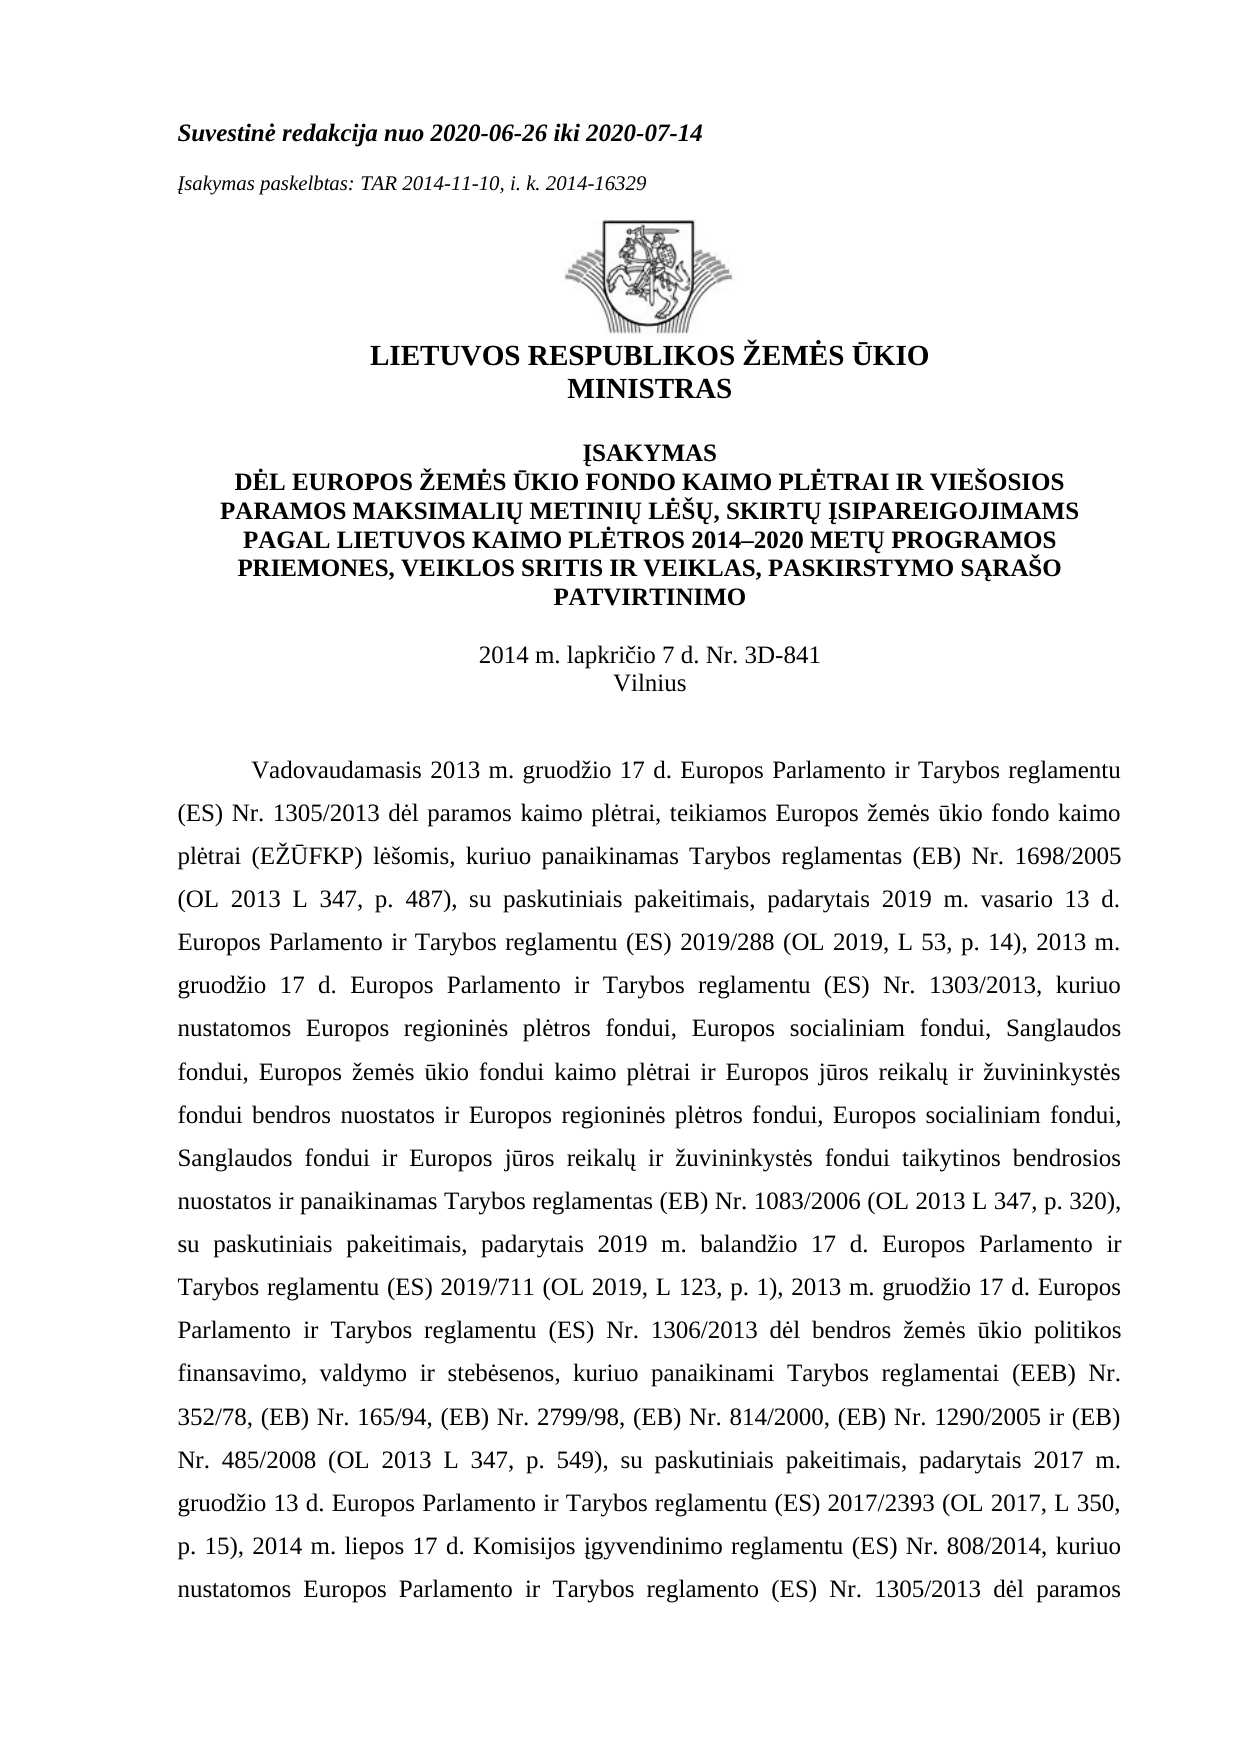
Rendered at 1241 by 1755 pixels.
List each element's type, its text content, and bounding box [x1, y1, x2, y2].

text LIETUVOS RESPUBLIKOS ŽEMĖS ŪKIO [177, 338, 1122, 371]
text DĖL EUROPOS ŽEMĖS ŪKIO FONDO KAIMO PLĖTRAI IR VIEŠOSIOS PARAMOS MAKSIMALIŲ METINIŲ LĖŠŲ, SKIRTŲ ĮSIPAREIGOJIMAMS PAGAL LIETUVOS KAIMO PLĖTROS 2014–2020 METŲ PROGRAMOS PRIEMONES, VEIKLOS SRITIS IR VEIKLAS, PASKIRSTYMO SĄRAŠO PATVIRTINIMO [177, 467, 1122, 611]
text 2014 m. lapkričio 7 d. Nr. 3D-841 [177, 640, 1122, 668]
text ĮSAKYMAS [177, 438, 1122, 467]
text MINISTRAS [177, 371, 1122, 405]
text Vilnius [177, 668, 1122, 697]
text Vadovaudamasis 2013 m. gruodžio 17 d. Europos Parlamento ir Tarybos reglamentu (ES) Nr. 1305/2013 dėl paramos kaimo plėtrai, teikiamos Europos žemės ūkio fondo kaimo plėtrai (EŽŪFKP) lėšomis, kuriuo panaikinamas Tarybos reglamentas (EB) Nr. 1698/2005 (OL 2013 L 347, p. 487), su paskutiniais pakeitimais, padarytais 2019 m. vasario 13 d. Europos Parlamento ir Tarybos reglamentu (ES) 2019/288 (OL 2019, L 53, p. 14), 2013 m. gruodžio 17 d. Europos Parlamento ir Tarybos reglamentu (ES) Nr. 1303/2013, kuriuo nustatomos Europos regioninės plėtros fondui, Europos socialiniam fondui, Sanglaudos fondui, Europos žemės ūkio fondui kaimo plėtrai ir Europos jūros reikalų ir žuvininkystės fondui bendros nuostatos ir Europos regioninės plėtros fondui, Europos socialiniam fondui, Sanglaudos fondui ir Europos jūros reikalų ir žuvininkystės fondui taikytinos bendrosios nuostatos ir panaikinamas Tarybos reglamentas (EB) Nr. 1083/2006 (OL 2013 L 347, p. 320), su paskutiniais pakeitimais, padarytais 2019 m. balandžio 17 d. Europos Parlamento ir Tarybos reglamentu (ES) 2019/711 (OL 2019, L 123, p. 1), 2013 m. gruodžio 17 d. Europos Parlamento ir Tarybos reglamentu (ES) Nr. 1306/2013 dėl bendros žemės ūkio politikos finansavimo, valdymo ir stebėsenos, kuriuo panaikinami Tarybos reglamentai (EEB) Nr. 352/78, (EB) Nr. 165/94, (EB) Nr. 2799/98, (EB) Nr. 814/2000, (EB) Nr. 1290/2005 ir (EB) Nr. 485/2008 (OL 2013 L 347, p. 549), su paskutiniais pakeitimais, padarytais 2017 m. gruodžio 13 d. Europos Parlamento ir Tarybos reglamentu (ES) 2017/2393 (OL 2017, L 350, p. 15), 2014 m. liepos 17 d. Komisijos įgyvendinimo reglamentu (ES) Nr. 808/2014, kuriuo nustatomos Europos Parlamento ir Tarybos reglamento (ES) Nr. 1305/2013 dėl paramos [177, 755, 1122, 1603]
text Suvestinė redakcija nuo 2020-06-26 iki 2020-07-14 [177, 118, 1122, 147]
text Įsakymas paskelbtas: TAR 2014-11-10, i. k. 2014-16329 [177, 171, 1122, 195]
